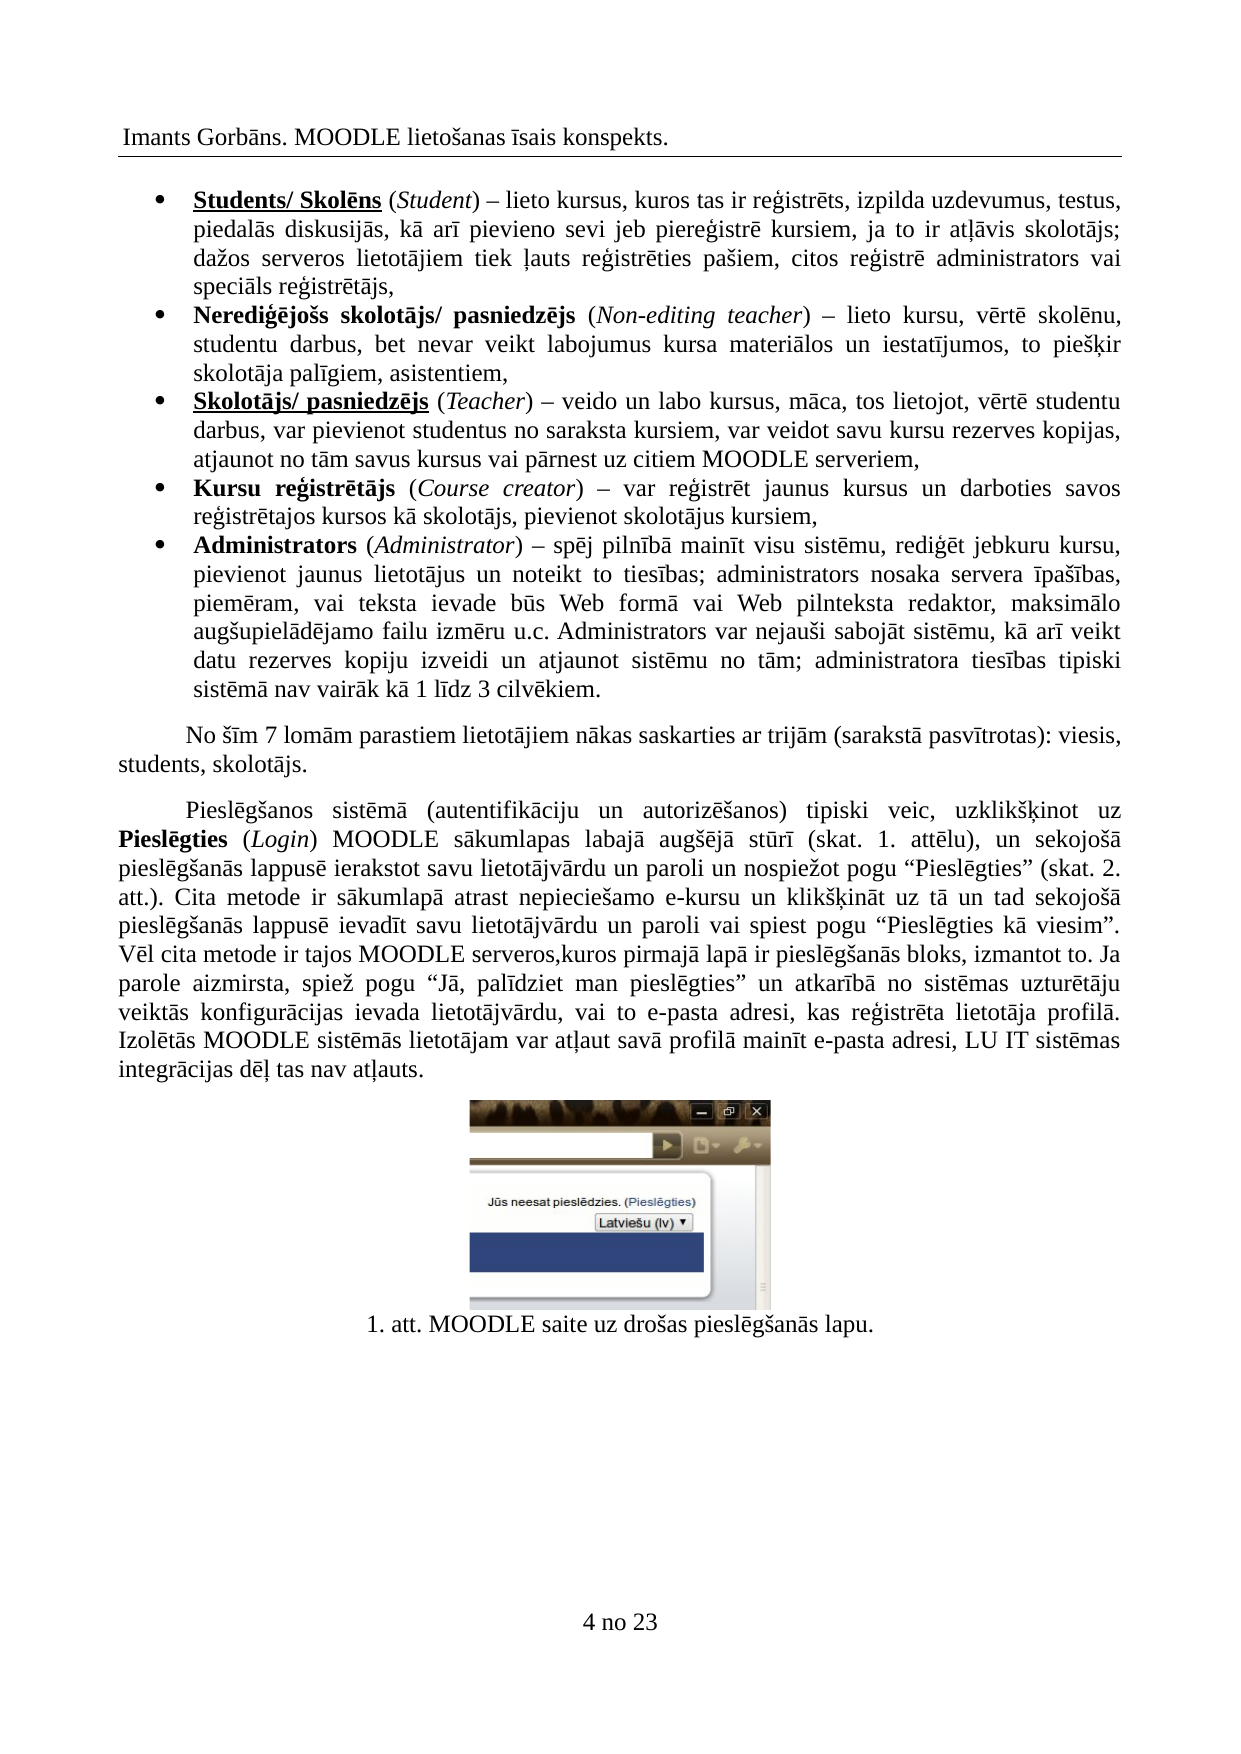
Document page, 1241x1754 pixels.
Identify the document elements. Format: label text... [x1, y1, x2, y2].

text 1. att. MOODLE saite uz drošas pieslēgšanās lapu. [118, 1101, 1122, 1338]
list Nerediģējošs skolotājs/ pasniedzējs (Non-editing teacher) – lieto kursu, vērtē skolēnu, studentu darbus, bet nevar veikt labojumus kursa materiālos un iestatījumos, to piešķir skolotāja palīgiem, asistentiem, [156, 300, 1122, 386]
text Pieslēgšanos sistēmā (autentifikāciju un autorizēšanos) tipiski veic, uzklikšķinot uz Pieslēgties (Login) MOODLE sākumlapas labajā augšējā stūrī (skat. 1. attēlu), un sekojošā pieslēgšanās lappusē ierakstot savu lietotājvārdu un paroli un nospiežot pogu “Pieslēgties” (skat. 2. att.). Cita metode ir sākumlapā atrast nepieciešamo e-kursu un klikšķināt uz tā un tad sekojošā pieslēgšanās lappusē ievadīt savu lietotājvārdu un paroli vai spiest pogu “Pieslēgties kā viesim”. Vēl cita metode ir tajos MOODLE serveros,kuros pirmajā lapā ir pieslēgšanās bloks, izmantot to. Ja parole aizmirsta, spiež pogu “Jā, palīdziet man pieslēgties” un atkarībā no sistēmas uzturētāju veiktās konfigurācijas ievada lietotājvārdu, vai to e-pasta adresi, kas reģistrēta lietotāja profilā. Izolētās MOODLE sistēmās lietotājam var atļaut savā profilā mainīt e-pasta adresi, LU IT sistēmas integrācijas dēļ tas nav atļauts. [118, 796, 1122, 1083]
list Kursu reģistrētājs (Course creator) – var reģistrēt jaunus kursus un darboties savos reģistrētajos kursos kā skolotājs, pievienot skolotājus kursiem, [156, 473, 1122, 530]
list Administrators (Administrator) – spēj pilnībā mainīt visu sistēmu, rediģēt jebkuru kursu, pievienot jaunus lietotājus un noteikt to tiesības; administrators nosaka servera īpašības, piemēram, vai teksta ievade būs Web formā vai Web pilnteksta redaktor, maksimālo augšupielādējamo failu izmēru u.c. Administrators var nejauši sabojāt sistēmu, kā arī veikt datu rezerves kopiju izveidi un atjaunot sistēmu no tām; administratora tiesības tipiski sistēmā nav vairāk kā 1 līdz 3 cilvēkiem. [156, 530, 1122, 703]
text No šīm 7 lomām parastiem lietotājiem nākas saskarties ar trijām (sarakstā pasvītrotas): viesis, students, skolotājs. [118, 720, 1122, 778]
picture [469, 1100, 771, 1310]
list Students/ Skolēns (Student) – lieto kursus, kuros tas ir reģistrēts, izpilda uzdevumus, testus, piedalās diskusijās, kā arī pievieno sevi jeb piereģistrē kursiem, ja to ir atļāvis skolotājs; dažos serveros lietotājiem tiek ļauts reģistrēties pašiem, citos reģistrē administrators vai speciāls reģistrētājs, [156, 185, 1122, 300]
list Skolotājs/ pasniedzējs (Teacher) – veido un labo kursus, māca, tos lietojot, vērtē studentu darbus, var pievienot studentus no saraksta kursiem, var veidot savu kursu rezerves kopijas, atjaunot no tām savus kursus vai pārnest uz citiem MOODLE serveriem, [156, 386, 1122, 473]
